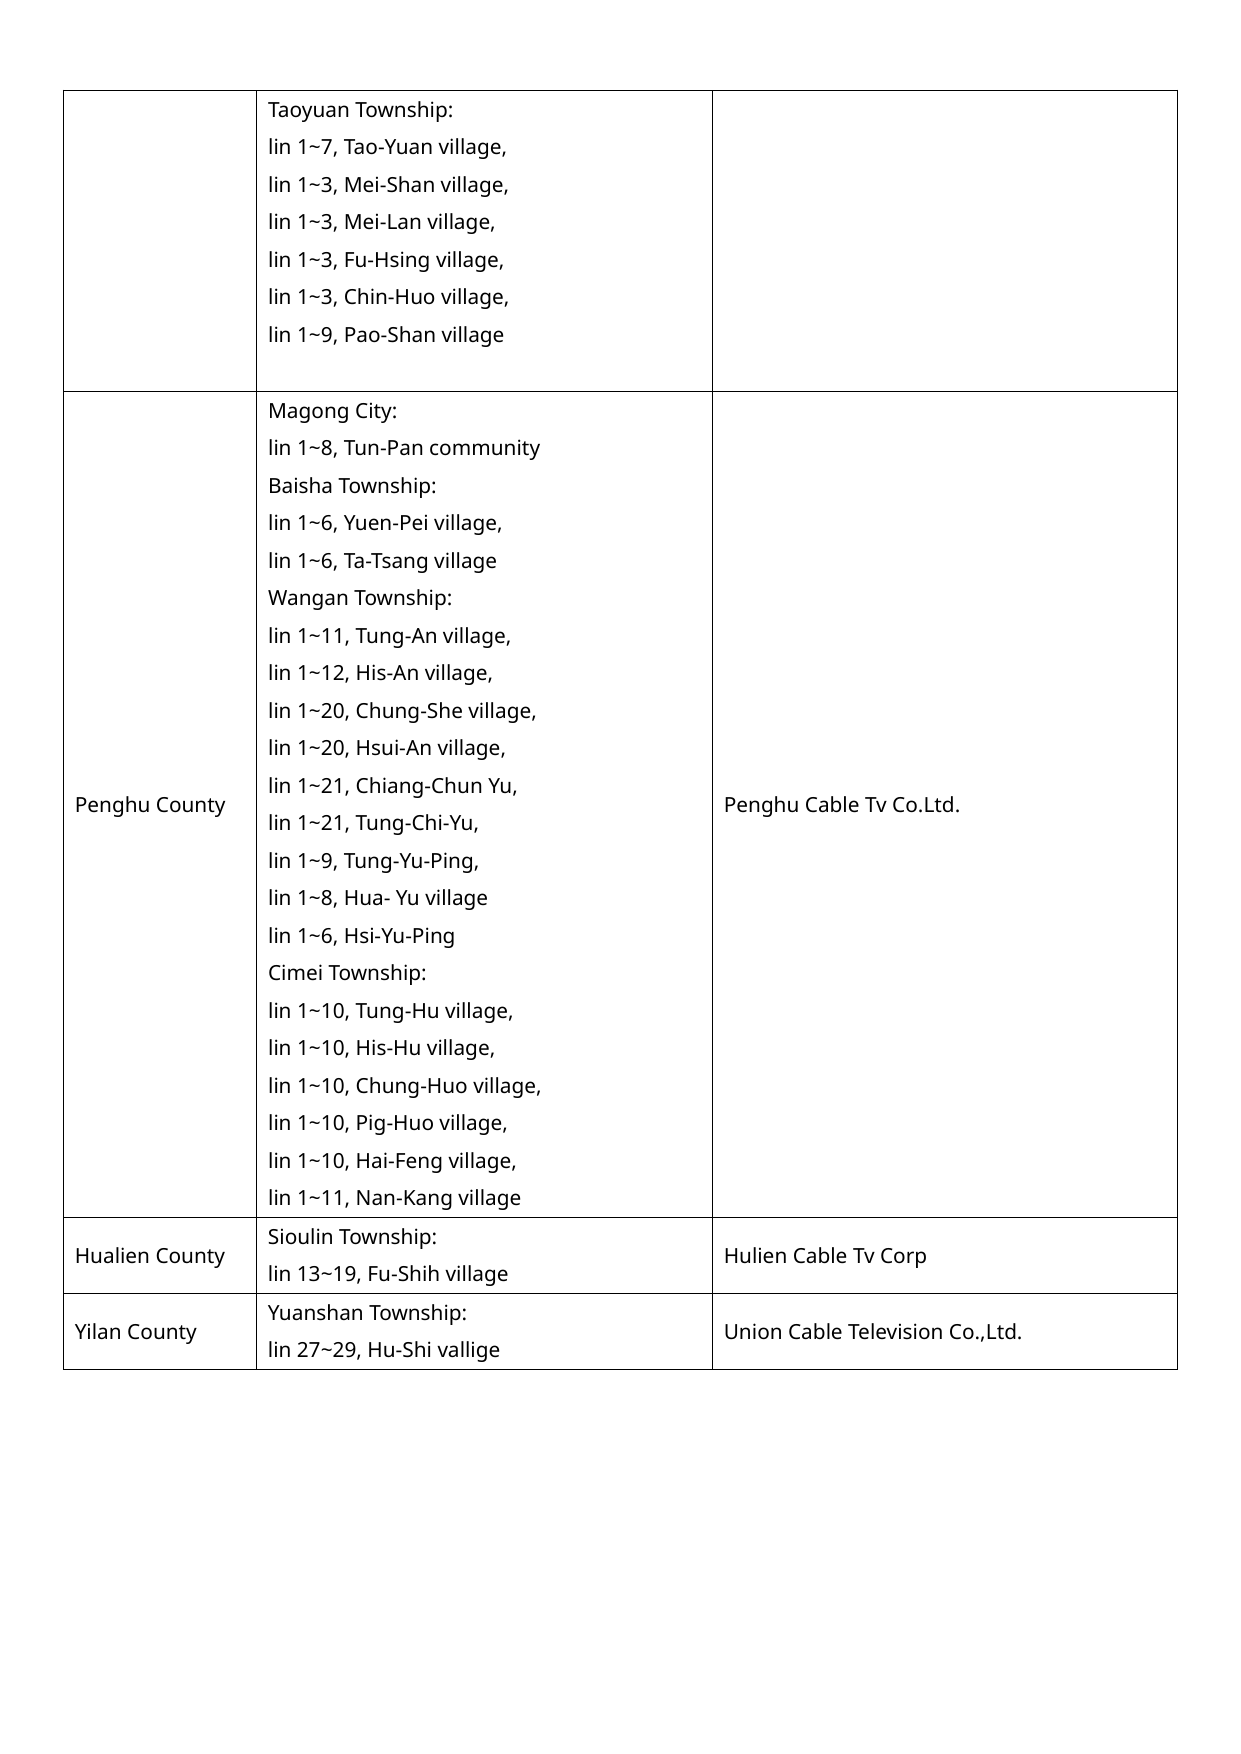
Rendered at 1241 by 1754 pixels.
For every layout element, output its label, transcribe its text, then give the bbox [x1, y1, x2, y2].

table_cell Taoyuan Township: lin 1~7, Tao-Yuan village, lin 1~3, Mei-Shan village, lin 1~3, Mei-Lan village, lin 1~3, Fu-Hsing village, lin 1~3, Chin-Huo village, lin 1~9, Pao-Shan village [257, 91, 712, 391]
table_cell Union Cable Television Co.,Ltd. [713, 1294, 1177, 1369]
table_cell Hualien County [64, 1218, 256, 1293]
table_cell [64, 91, 256, 391]
table_cell Yilan County [64, 1294, 256, 1369]
table_cell Penghu County [64, 392, 256, 1217]
table_cell Magong City: lin 1~8, Tun-Pan community Baisha Township: lin 1~6, Yuen-Pei village, lin 1~6, Ta-Tsang village Wangan Township: lin 1~11, Tung-An village, lin 1~12, His-An village, lin 1~20, Chung-She village, lin 1~20, Hsui-An village, lin 1~21, Chiang-Chun Yu, lin 1~21, Tung-Chi-Yu, lin 1~9, Tung-Yu-Ping, lin 1~8, Hua- Yu village lin 1~6, Hsi-Yu-Ping Cimei Township: lin 1~10, Tung-Hu village, lin 1~10, His-Hu village, lin 1~10, Chung-Huo village, lin 1~10, Pig-Huo village, lin 1~10, Hai-Feng village, lin 1~11, Nan-Kang village [257, 392, 712, 1217]
table_cell Hulien Cable Tv Corp [713, 1218, 1177, 1293]
table_cell Yuanshan Township: lin 27~29, Hu-Shi vallige [257, 1294, 712, 1369]
table_cell [713, 91, 1177, 391]
table_cell Sioulin Township: lin 13~19, Fu-Shih village [257, 1218, 712, 1293]
table_cell Penghu Cable Tv Co.Ltd. [713, 392, 1177, 1217]
